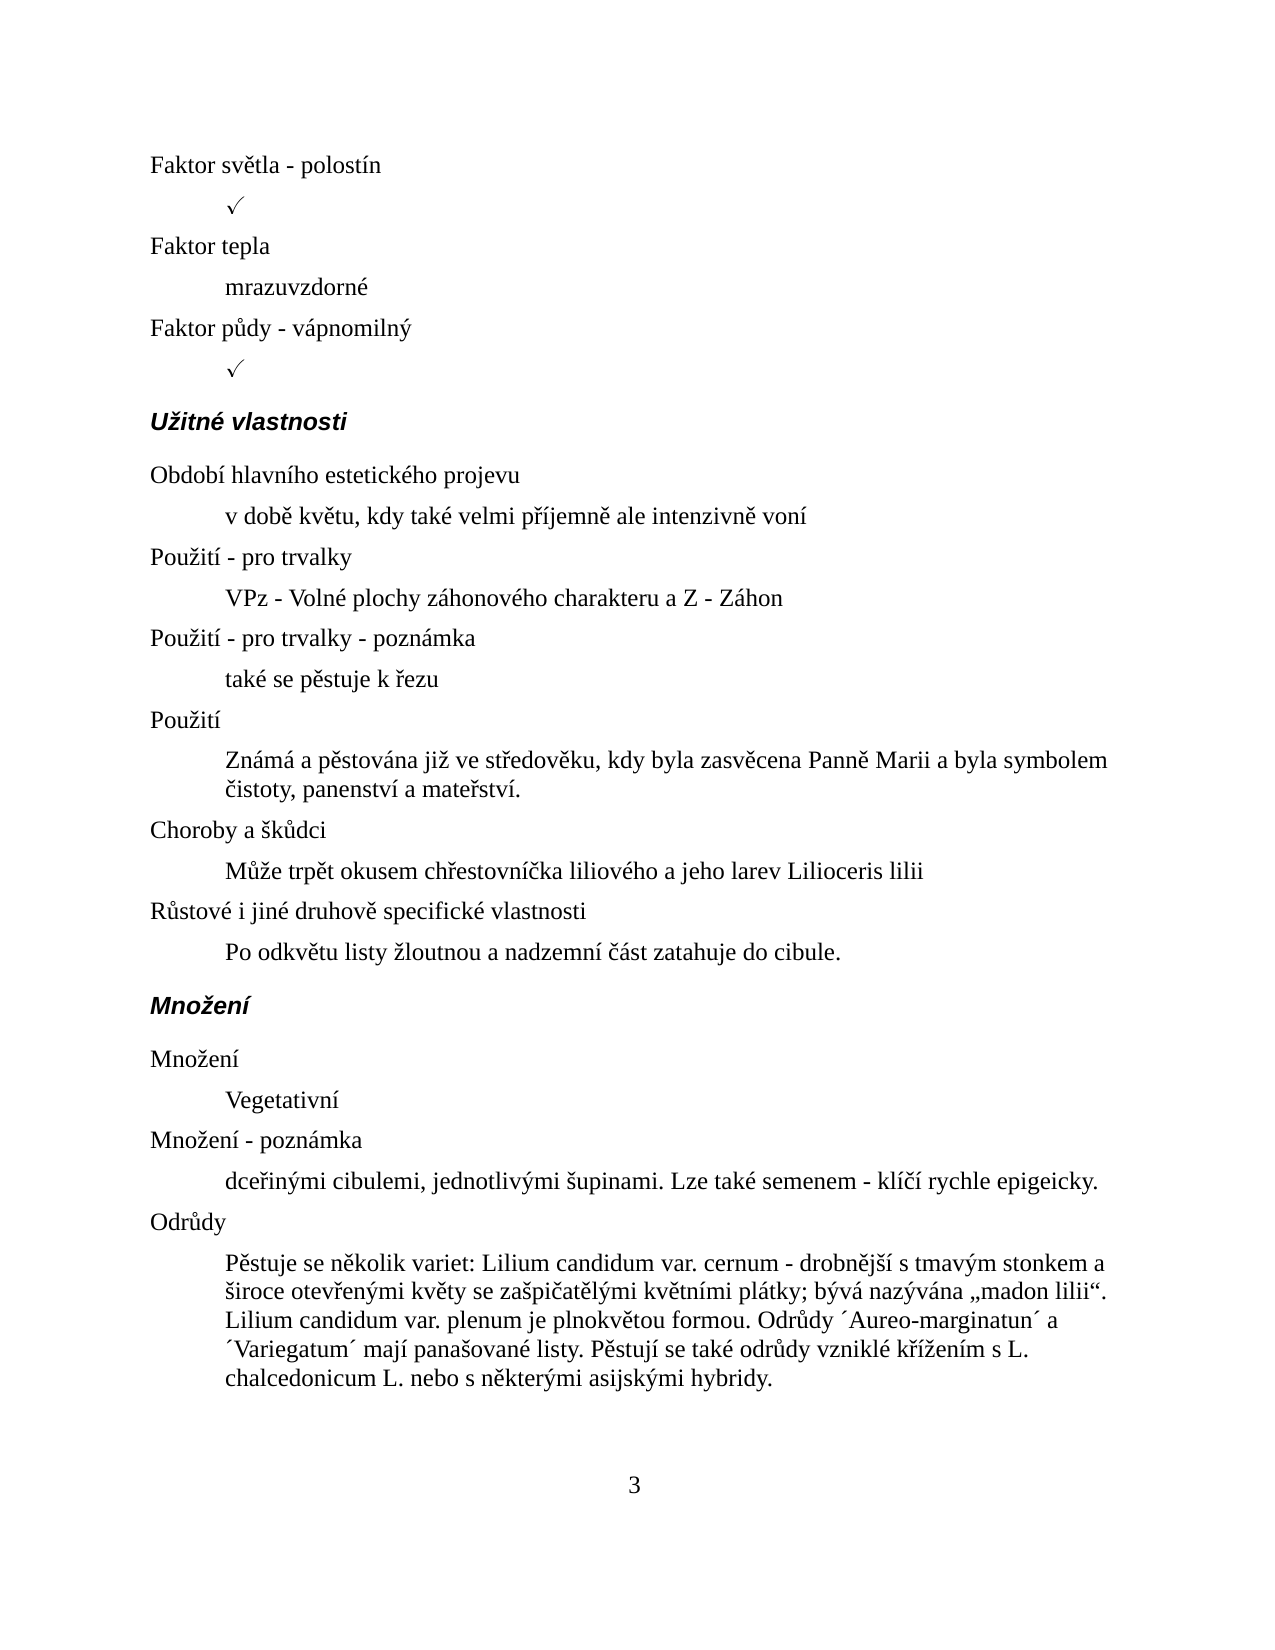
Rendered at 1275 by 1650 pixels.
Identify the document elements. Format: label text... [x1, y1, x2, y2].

text Pěstuje se několik variet: Lilium candidum var. cernum - drobnější s tmavým stonkem a široce otevřenými květy se zašpičatělými květními plátky; bývá nazývána „madon lilii“. Lilium candidum var. plenum je plnokvětou formou. Odrůdy ´Aureo-marginatun´ a ´Variegatum´ mají panašované listy. Pěstují se také odrůdy vzniklé křížením s L. chalcedonicum L. nebo s některými asijskými hybridy. [225, 1248, 1125, 1391]
text Množení - poznámka [150, 1125, 1125, 1154]
text Množení [150, 1044, 1125, 1073]
text Faktor tepla [150, 231, 1125, 260]
text Vegetativní [225, 1085, 1125, 1113]
text dceřinými cibulemi, jednotlivými šupinami. Lze také semenem - klíčí rychle epigeicky. [225, 1166, 1125, 1195]
text Faktor světla - polostín [150, 150, 1125, 179]
text Použití - pro trvalky - poznámka [150, 623, 1125, 652]
text ✓ [225, 354, 1125, 382]
text Použití [150, 705, 1125, 733]
subtitle Užitné vlastnosti [150, 407, 1125, 436]
text VPz - Volné plochy záhonového charakteru a Z - Záhon [225, 583, 1125, 611]
text Po odkvětu listy žloutnou a nadzemní část zatahuje do cibule. [225, 937, 1125, 966]
text Použití - pro trvalky [150, 542, 1125, 571]
text také se pěstuje k řezu [225, 664, 1125, 693]
text Choroby a škůdci [150, 815, 1125, 844]
text Faktor půdy - vápnomilný [150, 313, 1125, 342]
text mrazuvzdorné [225, 272, 1125, 301]
subtitle Množení [150, 991, 1125, 1019]
text Známá a pěstována již ve středověku, kdy byla zasvěcena Panně Marii a byla symbolem čistoty, panenství a mateřství. [225, 746, 1125, 803]
text Odrůdy [150, 1207, 1125, 1236]
text ✓ [225, 191, 1125, 219]
text Růstové i jiné druhově specifické vlastnosti [150, 896, 1125, 925]
text Může trpět okusem chřestovníčka liliového a jeho larev Lilioceris lilii [225, 856, 1125, 884]
text v době květu, kdy také velmi příjemně ale intenzivně voní [225, 501, 1125, 530]
text Období hlavního estetického projevu [150, 460, 1125, 489]
